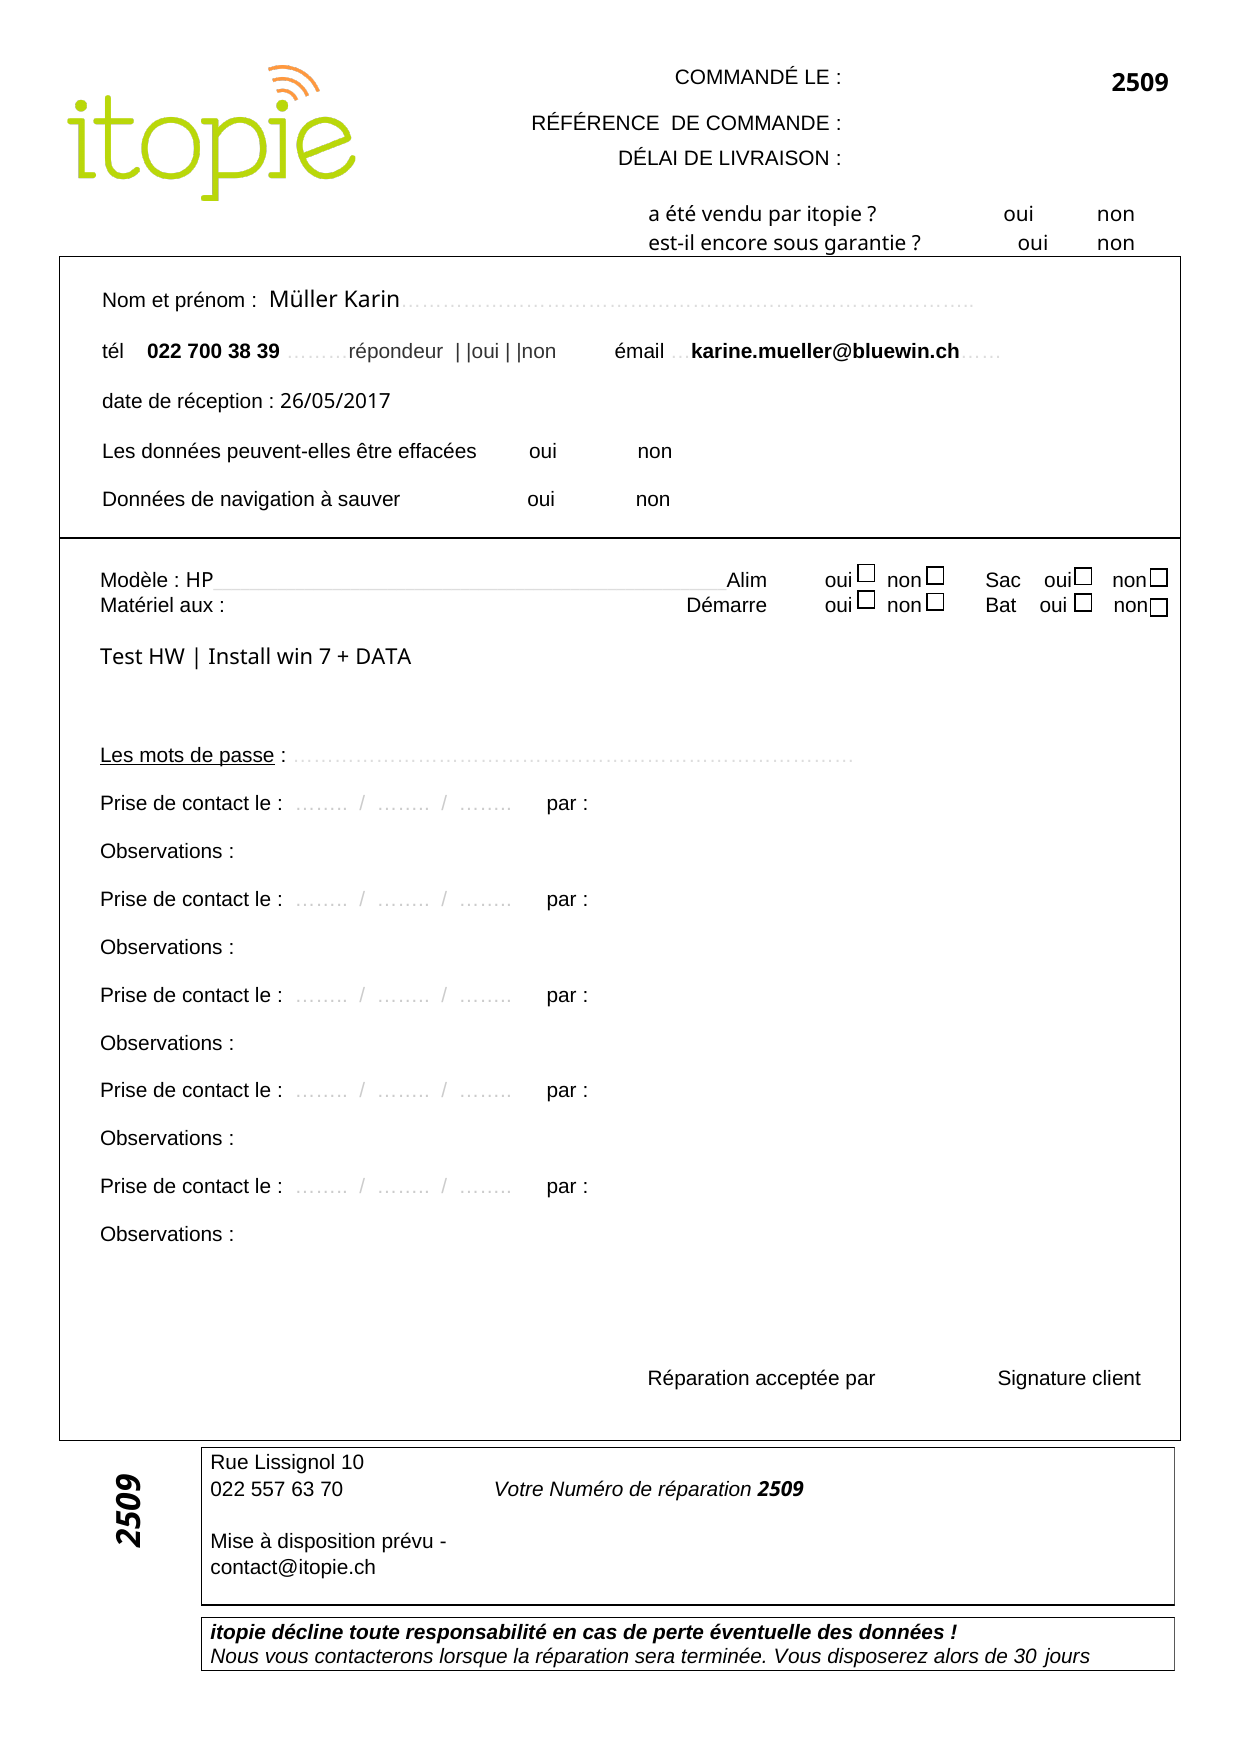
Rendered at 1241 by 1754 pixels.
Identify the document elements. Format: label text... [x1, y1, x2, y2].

text Prise de contact le : …….. / …….. / …….. par : [60, 979, 1180, 1006]
text Observations : [60, 1123, 1180, 1150]
text Données de navigation à sauver oui non [60, 484, 1180, 511]
text Prise de contact le : …….. / …….. / …….. par : [60, 883, 1180, 911]
table_cell RÉFÉRENCE DE COMMANDE : [490, 105, 847, 140]
text Réparation acceptée par Signature client [60, 1363, 1180, 1390]
text Matériel aux : Démarre oui non Bat oui non [60, 590, 1180, 617]
text Modèle : HP Alim oui non Sac oui non [948, 562, 1180, 590]
text Prise de contact le : …….. / …….. / …….. par : [60, 788, 1180, 815]
table_cell itopie décline toute responsabilité en cas de perte éventuelle des données ! Nous vous contacterons lorsque la réparation sera terminée. Vous disposerez alors de 30 jours [195, 1611, 1180, 1677]
text date de réception : 26/05/2017 [60, 383, 1180, 415]
text a été vendu par itopie ? oui non [59, 199, 1181, 228]
text Modèle : HP Alim oui non Sac oui non [879, 562, 925, 590]
text Prise de contact le : …….. / …….. / …….. par : [60, 1075, 1180, 1102]
text Observations : [60, 931, 1180, 958]
table_header COMMANDÉ LE : [490, 59, 847, 104]
text est-il encore sous garantie ? oui non [59, 228, 1181, 256]
text Les mots de passe : ……………………………………………………………………… [60, 740, 1180, 767]
text Nom et prénom : Müller Karin……………………………………………………………………….. [60, 280, 1180, 314]
table_header Rue Lissignol 10 022 557 63 70 Votre Numéro de réparation 2509 Mise à disposition prévu - contact@itopie.ch [195, 1441, 1180, 1611]
table_cell [847, 140, 1180, 175]
text Observations : [60, 1219, 1180, 1246]
table_header 2509 [847, 59, 1180, 104]
text tél 022 700 38 39 ………répondeur | |oui | |non émail …karine.mueller@bluewin.ch…… [60, 335, 1180, 362]
table_header 2509 [59, 1441, 195, 1677]
table_cell [847, 105, 1180, 140]
text Modèle : HP Alim oui non Sac oui non [60, 562, 856, 590]
text Observations : [60, 836, 1180, 863]
table_cell DÉLAI DE LIVRAISON : [490, 140, 847, 175]
text Prise de contact le : …….. / …….. / …….. par : [60, 1171, 1180, 1198]
text Observations : [60, 1027, 1180, 1054]
text Les données peuvent-elles être effacées oui non [60, 436, 1180, 463]
text Test HW | Install win 7 + DATA [60, 638, 1180, 671]
picture [67, 65, 356, 201]
